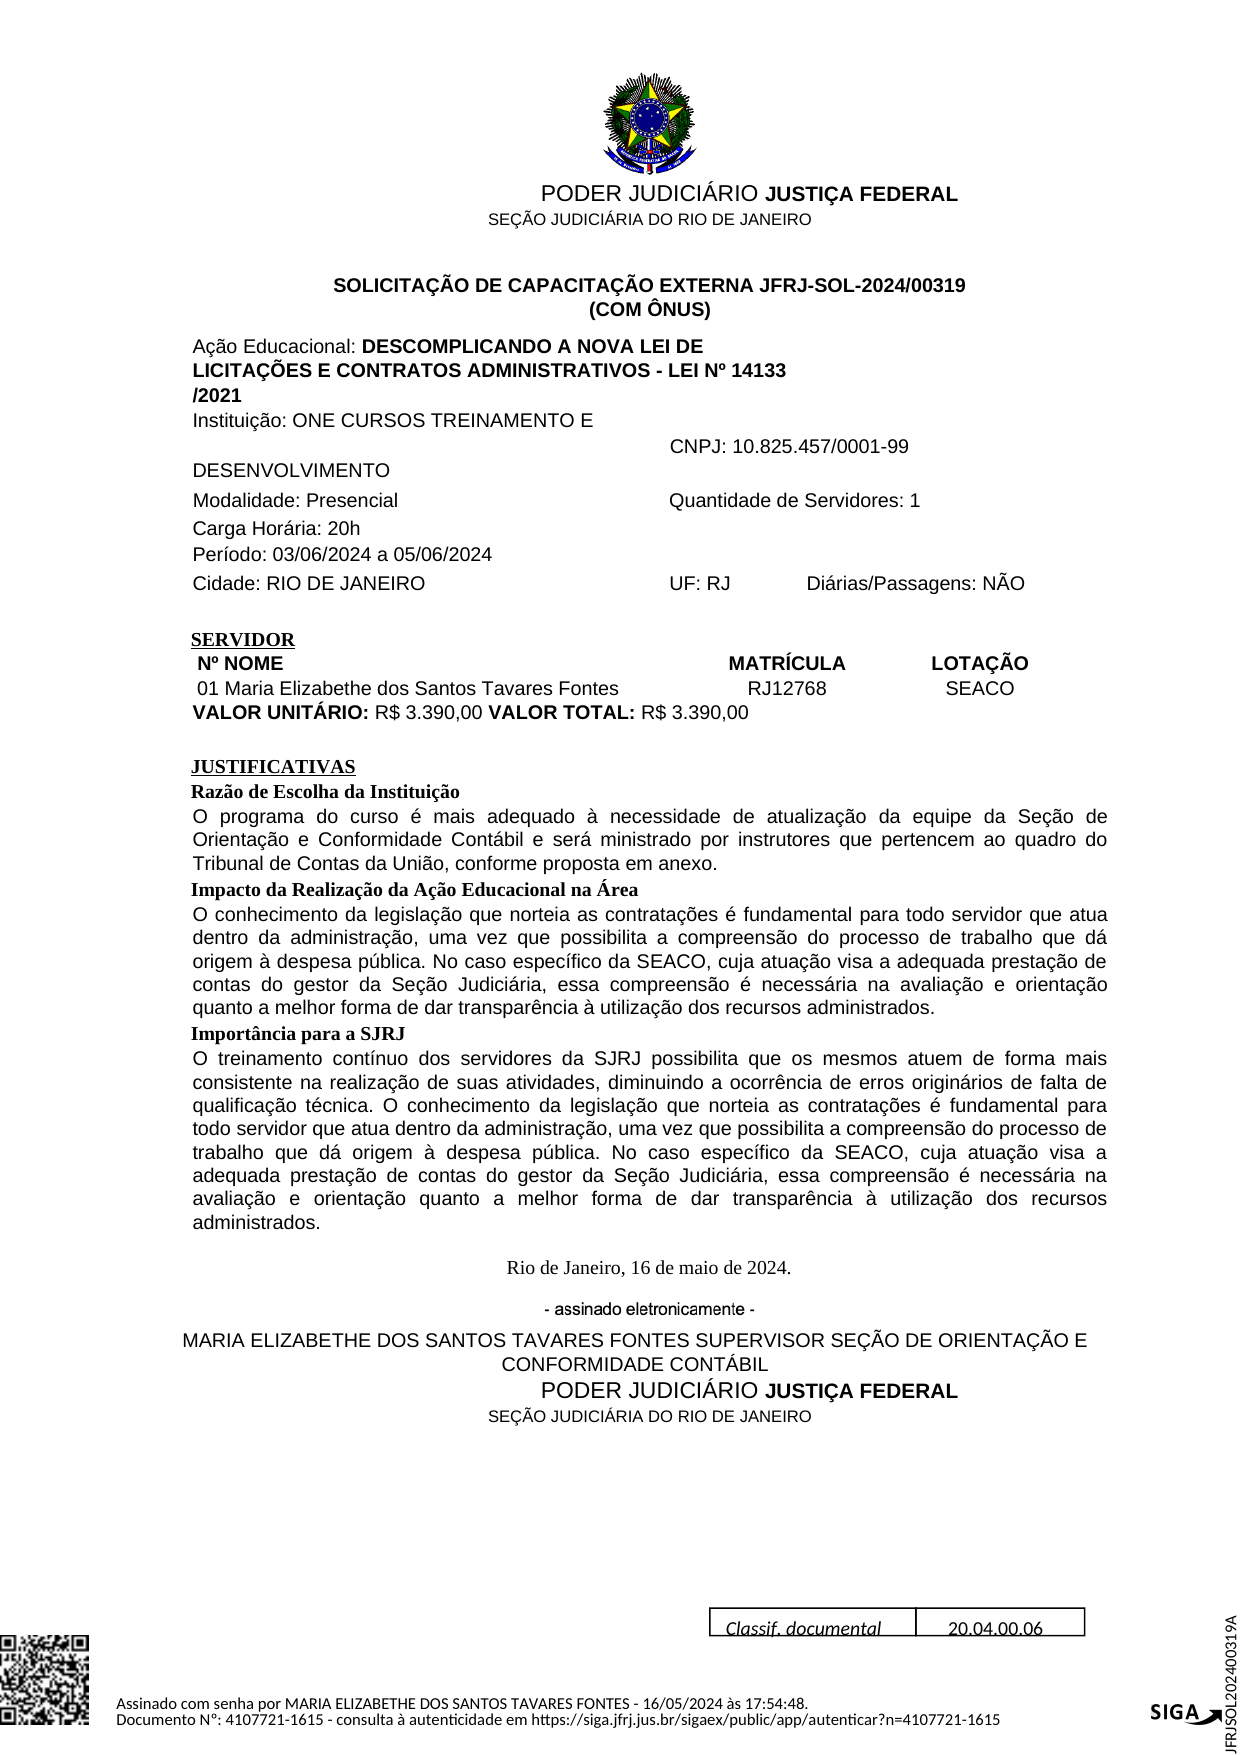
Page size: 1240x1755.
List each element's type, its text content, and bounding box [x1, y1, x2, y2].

table_header MATRÍCULA [669, 652, 931, 676]
subtitle Importância para a SJRJ [191, 1022, 1109, 1045]
table_cell RJ12768 [669, 676, 931, 701]
text PODER JUDICIÁRIO JUSTIÇA FEDERAL [541, 1377, 1109, 1403]
text SERVIDOR [191, 628, 1109, 651]
text O programa do curso é mais adequado à necessidade de atualização da equipe da Seção de Orientação e Conformidade Contábil e será ministrado por instrutores que pertencem ao quadro do Tribunal de Contas da União, conforme proposta em anexo. [192, 805, 1109, 874]
text O conhecimento da legislação que norteia as contratações é fundamental para todo servidor que atua dentro da administração, uma vez que possibilita a compreensão do processo de trabalho que dá origem à despesa pública. No caso específico da SEACO, cuja atuação visa a adequada prestação de contas do gestor da Seção Judiciária, essa compreensão é necessária na avaliação e orientação quanto a melhor forma de dar transparência à utilização dos recursos administrados. [192, 903, 1109, 1019]
text LICITAÇÕES E CONTRATOS ADMINISTRATIVOS - LEI Nº 14133 [192, 359, 1109, 382]
text O treinamento contínuo dos servidores da SJRJ possibilita que os mesmos atuem de forma mais consistente na realização de suas atividades, diminuindo a ocorrência de erros originários de falta de qualificação técnica. O conhecimento da legislação que norteia as contratações é fundamental para todo servidor que atua dentro da administração, uma vez que possibilita a compreensão do processo de trabalho que dá origem à despesa pública. No caso específico da SEACO, cuja atuação visa a adequada prestação de contas do gestor da Seção Judiciária, essa compreensão é necessária na avaliação e orientação quanto a melhor forma de dar transparência à utilização dos recursos administrados. [192, 1047, 1109, 1233]
text Modalidade: Presencial Quantidade de Servidores: 1 [166, 485, 1109, 513]
text SOLICITAÇÃO DE CAPACITAÇÃO EXTERNA JFRJ-SOL-2024/00319 [191, 274, 1109, 296]
table_cell 01 Maria Elizabethe dos Santos Tavares Fontes [197, 676, 669, 701]
text SEÇÃO JUDICIÁRIA DO RIO DE JANEIRO [191, 1407, 1109, 1426]
text Cidade: RIO DE JANEIRO UF: RJ Diárias/Passagens: NÃO [166, 568, 1109, 596]
text Período: 03/06/2024 a 05/06/2024 [192, 542, 1109, 565]
subtitle MARIA ELIZABETHE DOS SANTOS TAVARES FONTES SUPERVISOR SEÇÃO DE ORIENTAÇÃO E CONFORMIDADE CONTÁBIL [166, 1329, 1103, 1375]
text Carga Horária: 20h [192, 517, 1109, 539]
text VALOR UNITÁRIO: R$ 3.390,00 VALOR TOTAL: R$ 3.390,00 [192, 701, 1109, 723]
text PODER JUDICIÁRIO JUSTIÇA FEDERAL [541, 180, 1109, 206]
subtitle SEÇÃO JUDICIÁRIA DO RIO DE JANEIRO [191, 210, 1109, 229]
text DESENVOLVIMENTO [192, 459, 1109, 482]
text (COM ÔNUS) [191, 298, 1109, 321]
subtitle CNPJ: 10.825.457/0001-99 [470, 435, 1109, 458]
subtitle Impacto da Realização da Ação Educacional na Área [191, 877, 1109, 900]
text /2021 [192, 384, 1109, 407]
subtitle Razão de Escolha da Instituição [191, 780, 1109, 802]
text Instituição: ONE CURSOS TREINAMENTO E [192, 409, 1109, 432]
table_cell SEACO [931, 676, 1029, 701]
table_header LOTAÇÃO [931, 652, 1029, 676]
table_header Nº NOME [197, 652, 669, 676]
text Rio de Janeiro, 16 de maio de 2024. [189, 1256, 1109, 1279]
text JUSTIFICATIVAS [191, 756, 1109, 778]
text Ação Educacional: DESCOMPLICANDO A NOVA LEI DE [192, 334, 1109, 357]
